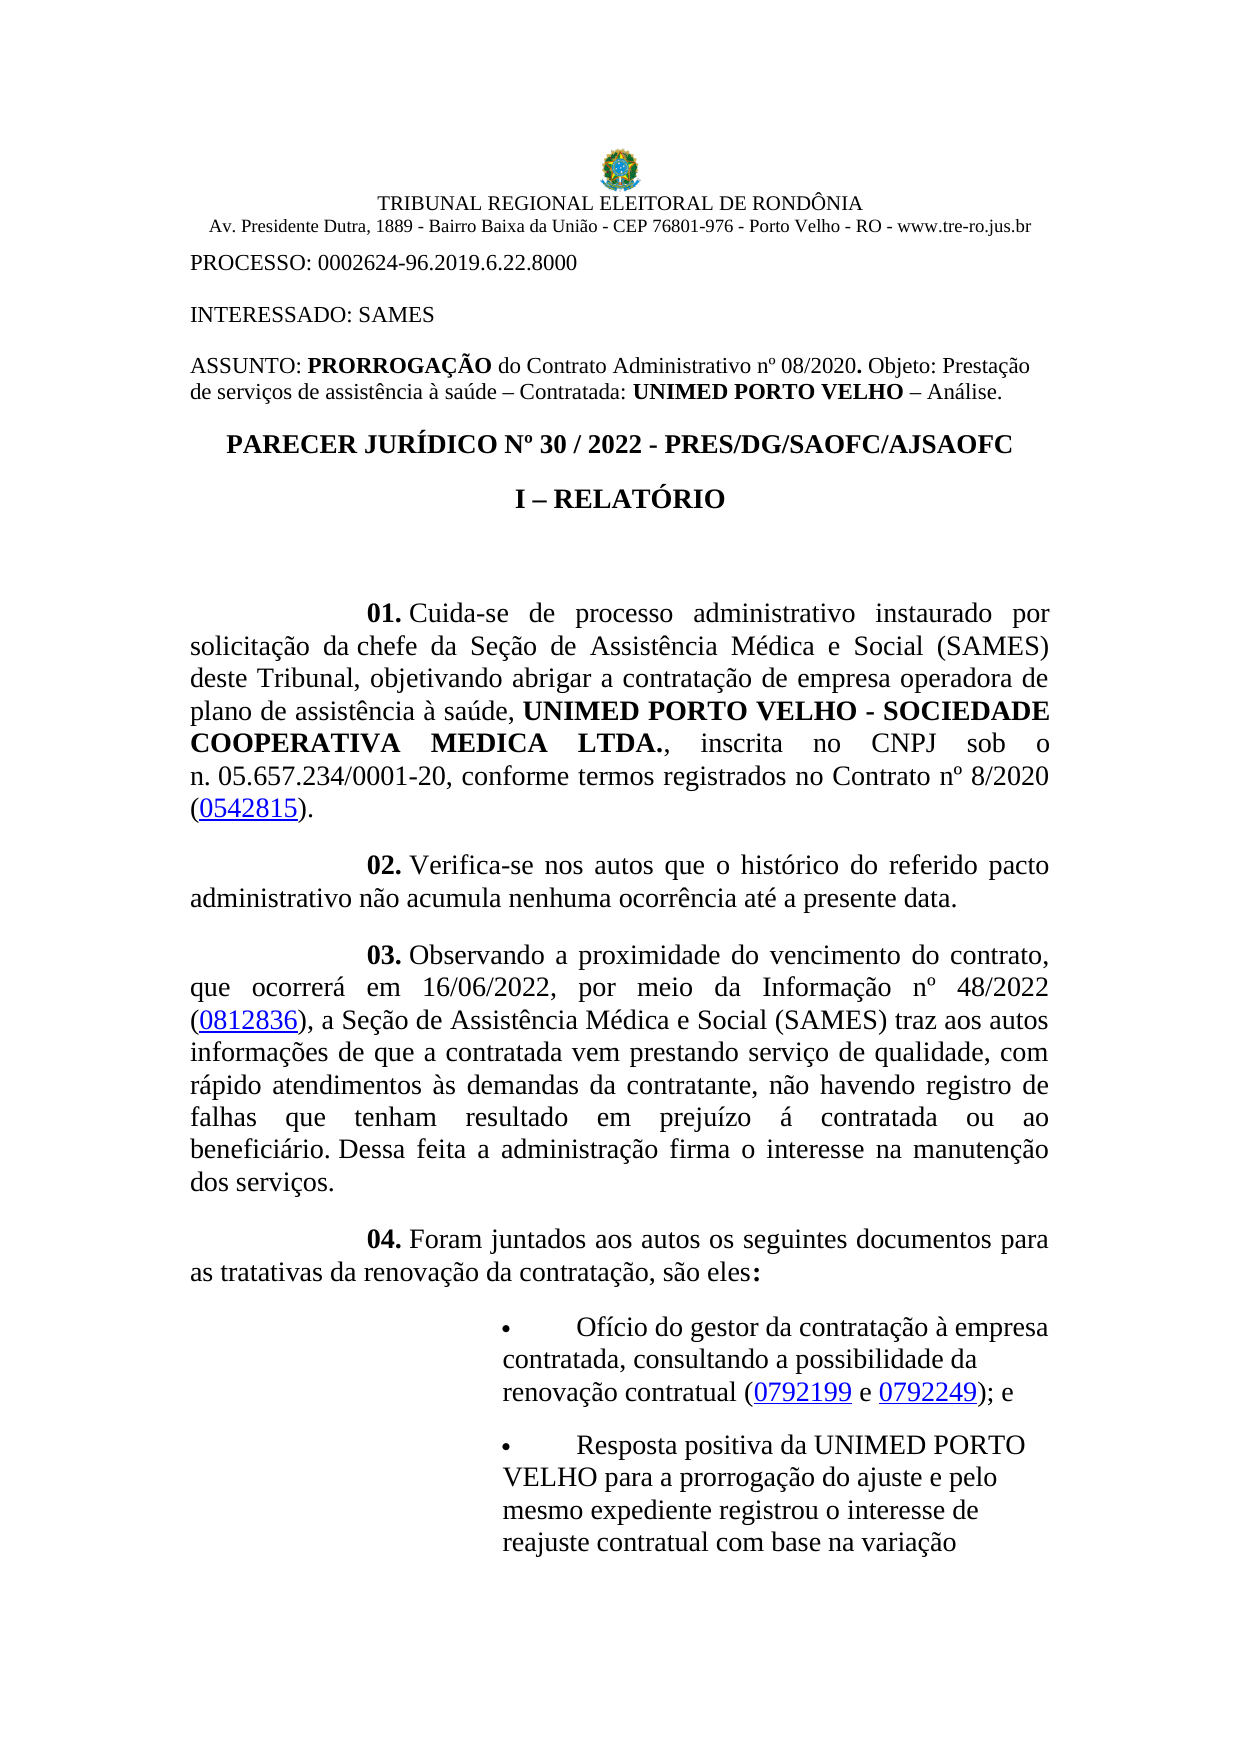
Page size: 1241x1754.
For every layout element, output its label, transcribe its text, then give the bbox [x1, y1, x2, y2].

text TRIBUNAL REGIONAL ELEITORAL DE RONDÔNIA [177, 191, 1063, 215]
text Av. Presidente Dutra, 1889 - Bairro Baixa da União - CEP 76801-976 - Porto Velho - RO - www.tre-ro.jus.br [177, 215, 1063, 237]
text 01. Cuida-se de processo administrativo instaurado por solicitação da chefe da Seção de Assistência Médica e Social (SAMES) deste Tribunal, objetivando abrigar a contratação de empresa operadora de plano de assistência à saúde, UNIMED PORTO VELHO - SOCIEDADE COOPERATIVA MEDICA LTDA., inscrita no CNPJ sob o n. 05.657.234/0001-20, conforme termos registrados no Contrato nº 8/2020 (0542815). [190, 597, 1051, 823]
text PROCESSO: 0002624-96.2019.6.22.8000 [190, 249, 1051, 276]
text 04. Foram juntados aos autos os seguintes documentos para as tratativas da renovação da contratação, são eles: [190, 1222, 1051, 1287]
list Ofício do gestor da contratação à empresa contratada, consultando a possibilidade da renovação contratual (0792199 e 0792249); e [502, 1310, 1063, 1407]
text 03. Observando a proximidade do vencimento do contrato, que ocorrerá em 16/06/2022, por meio da Informação nº 48/2022 (0812836), a Seção de Assistência Médica e Social (SAMES) traz aos autos informações de que a contratada vem prestando serviço de qualidade, com rápido atendimentos às demandas da contratante, não havendo registro de falhas que tenham resultado em prejuízo á contratada ou ao beneficiário. Dessa feita a administração firma o interesse na manutenção dos serviços. [190, 938, 1051, 1197]
text I – RELATÓRIO [190, 482, 1051, 514]
text Parecer Jurídico Nº 30 / 2022 - PRES/DG/SAOFC/AJSAOFC [177, 428, 1063, 459]
list Resposta positiva da UNIMED PORTO VELHO para a prorrogação do ajuste e pelo mesmo expediente registrou o interesse de reajuste contratual com base na variação acumulada do IPCA no período pertinente (0795178). [502, 1428, 1063, 1558]
text INTERESSADO: SAMES [190, 301, 1051, 327]
text 02. Verifica-se nos autos que o histórico do referido pacto administrativo não acumula nenhuma ocorrência até a presente data. [190, 848, 1051, 913]
text ASSUNTO: PRORROGAÇÃO do Contrato Administrativo nº 08/2020. Objeto: Prestação de serviços de assistência à saúde – Contratada: UNIMED PORTO VELHO – Análise. [190, 352, 1051, 405]
